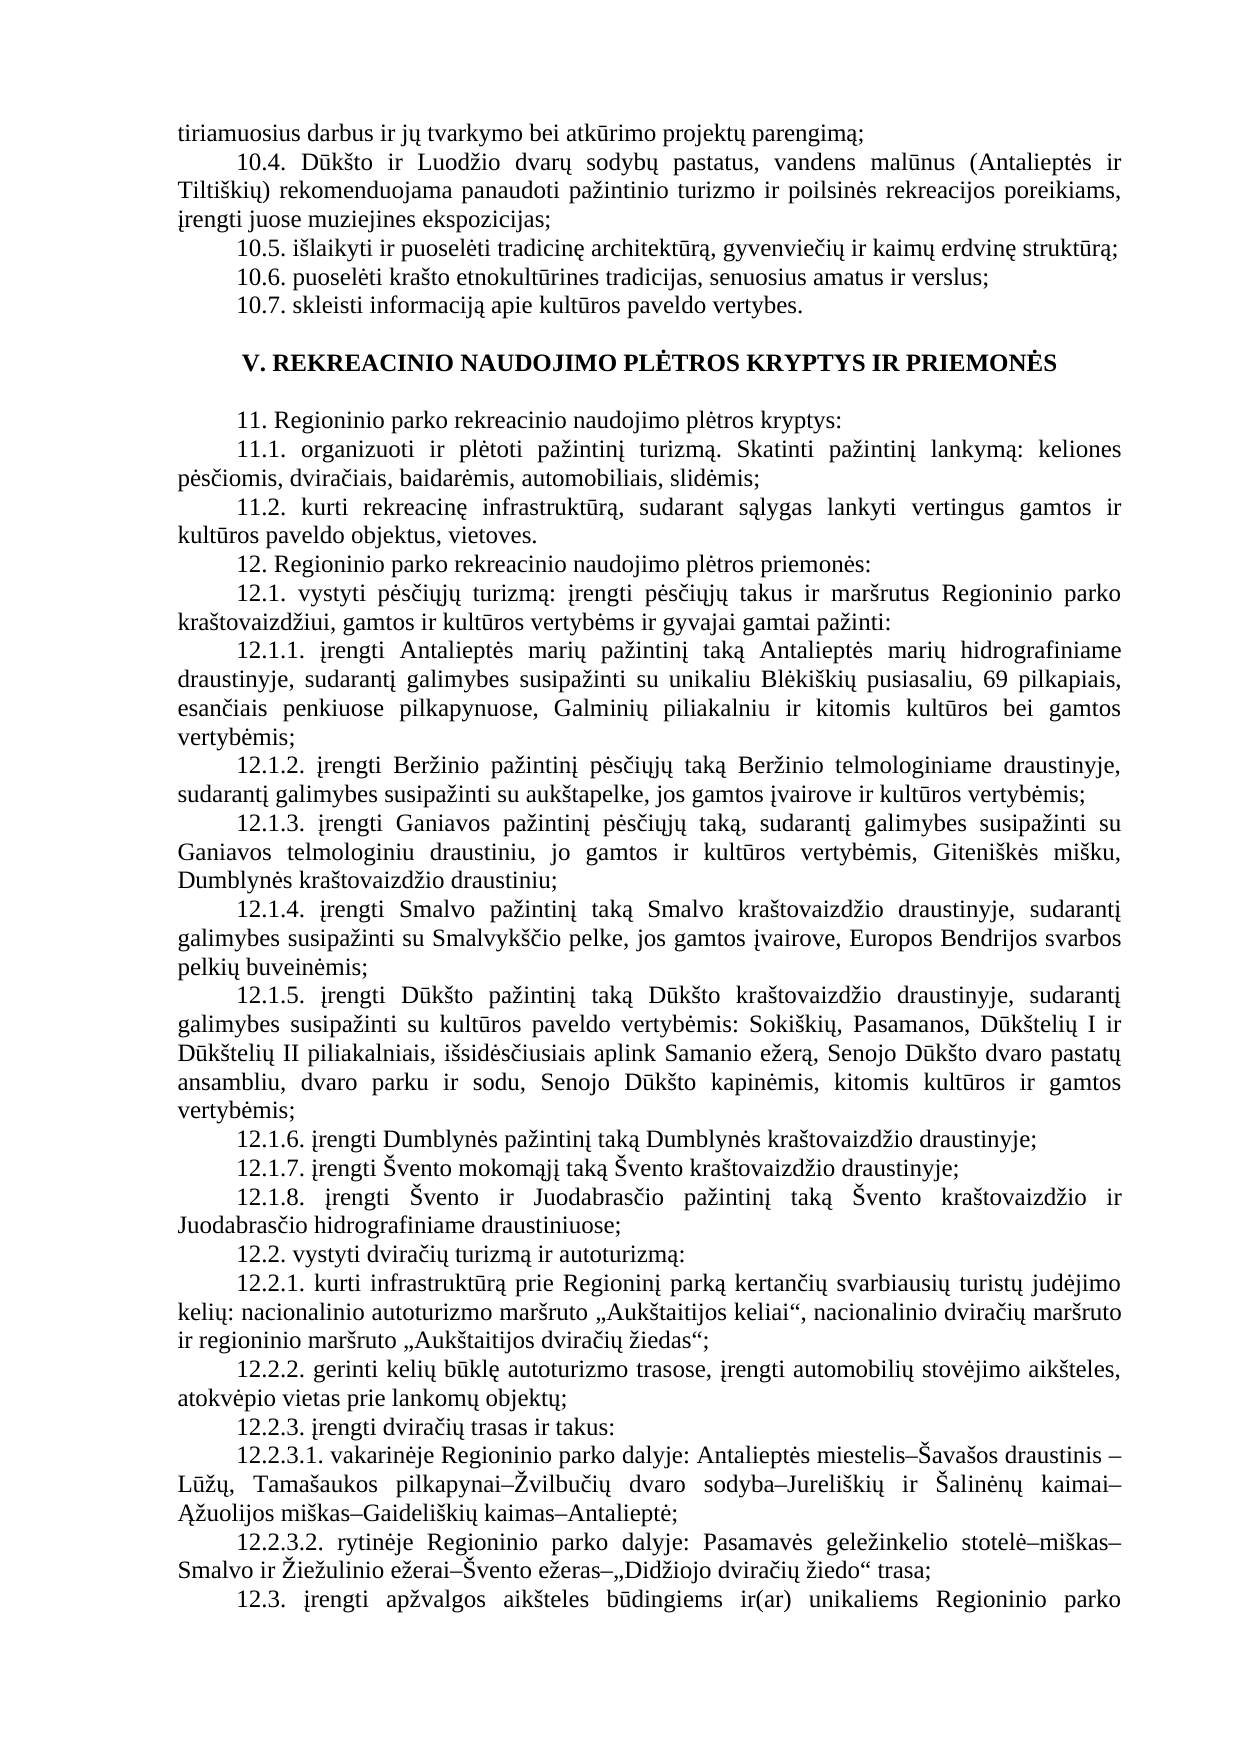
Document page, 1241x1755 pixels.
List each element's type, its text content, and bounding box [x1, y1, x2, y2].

text 12.1.5. įrengti Dūkšto pažintinį taką Dūkšto kraštovaizdžio draustinyje, sudarantį galimybes susipažinti su kultūros paveldo vertybėmis: Sokiškių, Pasamanos, Dūkštelių I ir Dūkštelių II piliakalniais, išsidėsčiusiais aplink Samanio ežerą, Senojo Dūkšto dvaro pastatų ansambliu, dvaro parku ir sodu, Senojo Dūkšto kapinėmis, kitomis kultūros ir gamtos vertybėmis; [177, 981, 1122, 1124]
text 12.2.2. gerinti kelių būklę autoturizmo trasose, įrengti automobilių stovėjimo aikšteles, atokvėpio vietas prie lankomų objektų; [177, 1354, 1122, 1412]
text 12.2.3.1. vakarinėje Regioninio parko dalyje: Antalieptės miestelis–Šavašos draustinis – Lūžų, Tamašaukos pilkapynai–Žvilbučių dvaro sodyba–Jureliškių ir Šalinėnų kaimai–Ąžuolijos miškas–Gaideliškių kaimas–Antalieptė; [177, 1441, 1122, 1527]
text 12.1.1. įrengti Antalieptės marių pažintinį taką Antalieptės marių hidrografiniame draustinyje, sudarantį galimybes susipažinti su unikaliu Blėkiškių pusiasaliu, 69 pilkapiais, esančiais penkiuose pilkapynuose, Galminių piliakalniu ir kitomis kultūros bei gamtos vertybėmis; [177, 636, 1122, 751]
text 10.4. Dūkšto ir Luodžio dvarų sodybų pastatus, vandens malūnus (Antalieptės ir Tiltiškių) rekomenduojama panaudoti pažintinio turizmo ir poilsinės rekreacijos poreikiams, įrengti juose muziejines ekspozicijas; [177, 147, 1122, 233]
text 12.2.1. kurti infrastruktūrą prie Regioninį parką kertančių svarbiausių turistų judėjimo kelių: nacionalinio autoturizmo maršruto „Aukštaitijos keliai“, nacionalinio dviračių maršruto ir regioninio maršruto „Aukštaitijos dviračių žiedas“; [177, 1268, 1122, 1354]
text 12.1.3. įrengti Ganiavos pažintinį pėsčiųjų taką, sudarantį galimybes susipažinti su Ganiavos telmologiniu draustiniu, jo gamtos ir kultūros vertybėmis, Giteniškės mišku, Dumblynės kraštovaizdžio draustiniu; [177, 808, 1122, 894]
text 11. Regioninio parko rekreacinio naudojimo plėtros kryptys: [177, 406, 1122, 434]
text 12.1.2. įrengti Beržinio pažintinį pėsčiųjų taką Beržinio telmologiniame draustinyje, sudarantį galimybes susipažinti su aukštapelke, jos gamtos įvairove ir kultūros vertybėmis; [177, 751, 1122, 808]
text 12.2. vystyti dviračių turizmą ir autoturizmą: [177, 1239, 1122, 1268]
text 12.1. vystyti pėsčiųjų turizmą: įrengti pėsčiųjų takus ir maršrutus Regioninio parko kraštovaizdžiui, gamtos ir kultūros vertybėms ir gyvajai gamtai pažinti: [177, 578, 1122, 636]
text 12.1.6. įrengti Dumblynės pažintinį taką Dumblynės kraštovaizdžio draustinyje; [177, 1124, 1122, 1153]
text 12.1.8. įrengti Švento ir Juodabrasčio pažintinį taką Švento kraštovaizdžio ir Juodabrasčio hidrografiniame draustiniuose; [177, 1182, 1122, 1239]
text 11.2. kurti rekreacinę infrastruktūrą, sudarant sąlygas lankyti vertingus gamtos ir kultūros paveldo objektus, vietoves. [177, 492, 1122, 549]
text 10.7. skleisti informaciją apie kultūros paveldo vertybes. [177, 291, 1122, 319]
text 12.2.3. įrengti dviračių trasas ir takus: [177, 1412, 1122, 1441]
text 10.6. puoselėti krašto etnokultūrines tradicijas, senuosius amatus ir verslus; [177, 262, 1122, 291]
text 10.5. išlaikyti ir puoselėti tradicinę architektūrą, gyvenviečių ir kaimų erdvinę struktūrą; [177, 233, 1122, 262]
text 12.2.3.2. rytinėje Regioninio parko dalyje: Pasamavės geležinkelio stotelė–miškas–Smalvo ir Žiežulinio ežerai–Švento ežeras–„Didžiojo dviračių žiedo“ trasa; [177, 1527, 1122, 1584]
text 12. Regioninio parko rekreacinio naudojimo plėtros priemonės: [177, 549, 1122, 578]
text V. REKREACINIO NAUDOJIMO PLĖTROS KRYPTYS IR PRIEMONĖS [177, 348, 1122, 377]
text tiriamuosius darbus ir jų tvarkymo bei atkūrimo projektų parengimą; [177, 118, 1122, 147]
text 12.1.7. įrengti Švento mokomąjį taką Švento kraštovaizdžio draustinyje; [177, 1153, 1122, 1182]
text 11.1. organizuoti ir plėtoti pažintinį turizmą. Skatinti pažintinį lankymą: keliones pėsčiomis, dviračiais, baidarėmis, automobiliais, slidėmis; [177, 434, 1122, 492]
text 12.3. įrengti apžvalgos aikšteles būdingiems ir(ar) unikaliems Regioninio parko [177, 1584, 1122, 1613]
text 12.1.4. įrengti Smalvo pažintinį taką Smalvo kraštovaizdžio draustinyje, sudarantį galimybes susipažinti su Smalvykščio pelke, jos gamtos įvairove, Europos Bendrijos svarbos pelkių buveinėmis; [177, 894, 1122, 981]
